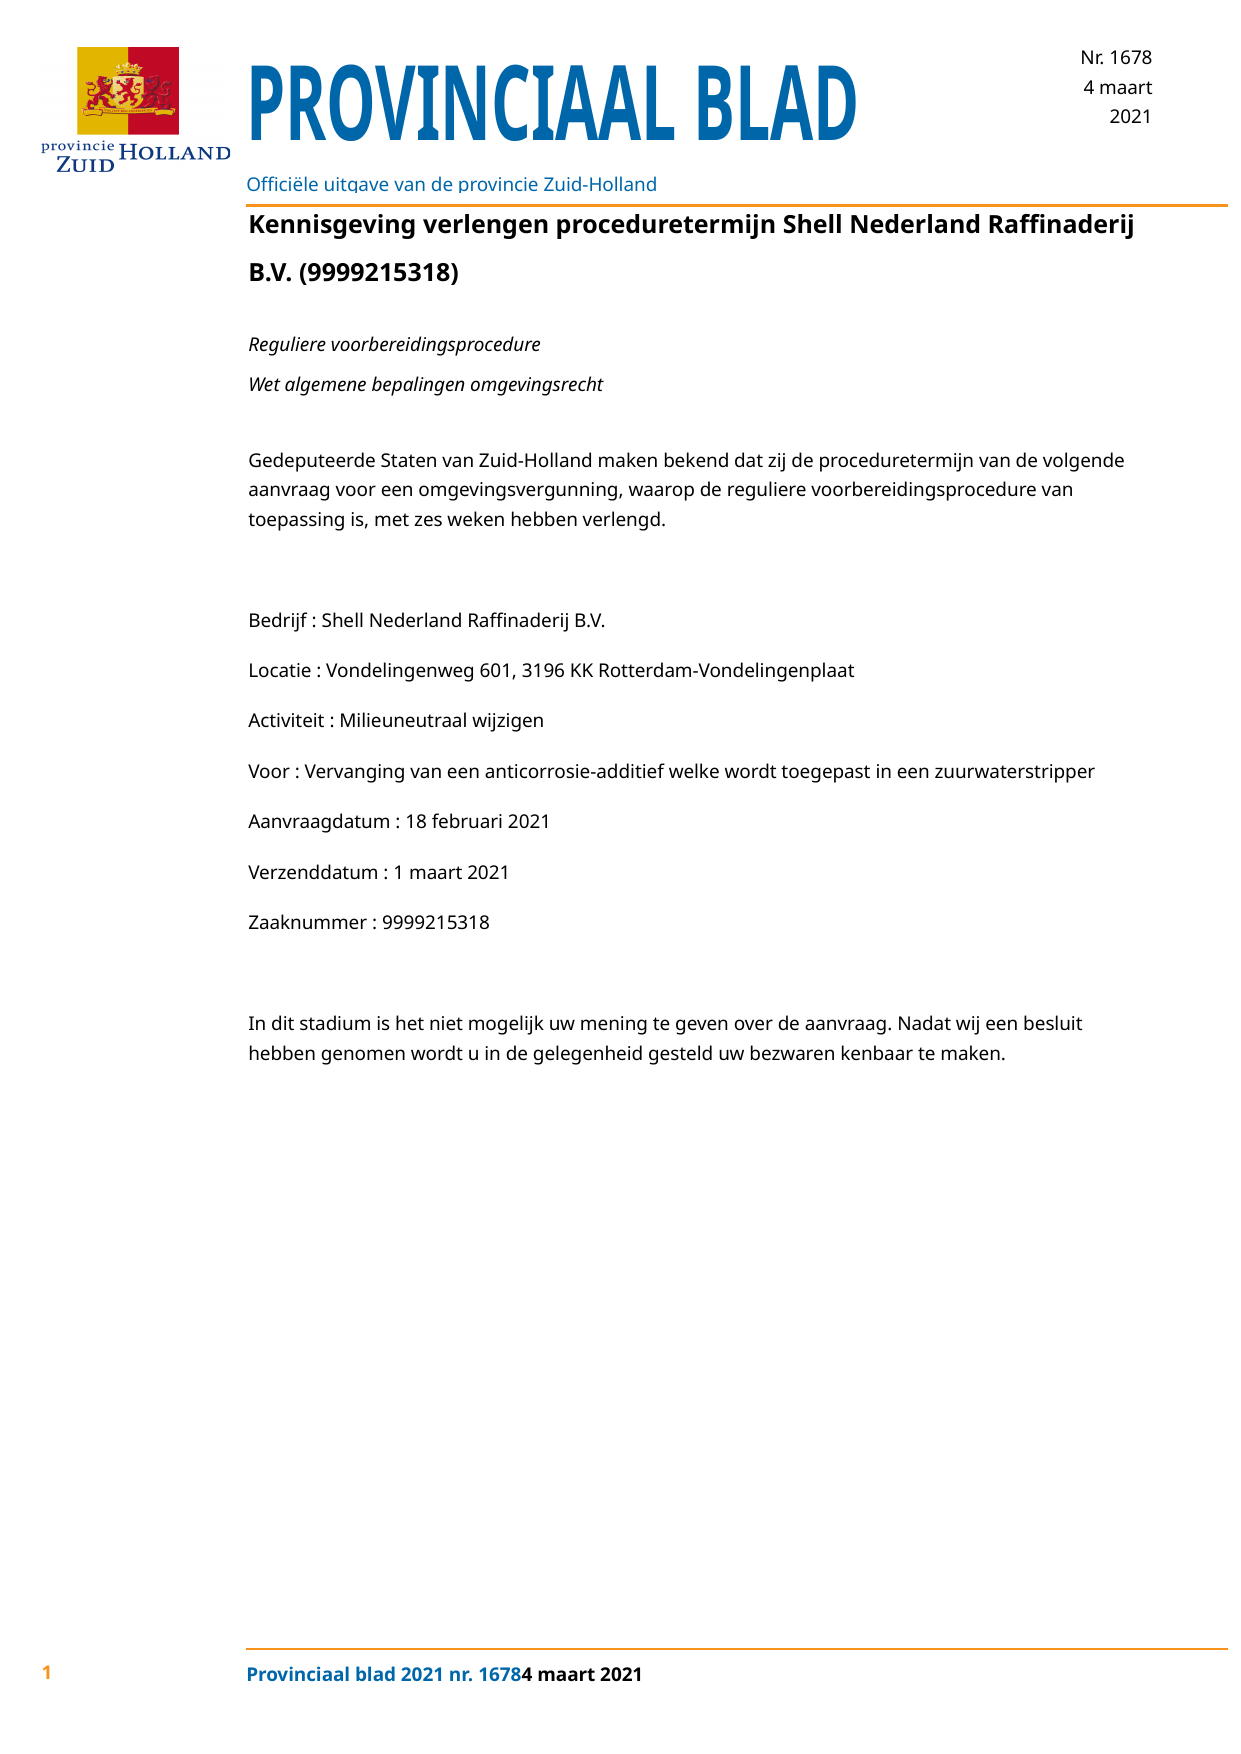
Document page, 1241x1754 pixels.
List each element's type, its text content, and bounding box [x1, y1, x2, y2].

text Kennisgeving verlengen proceduretermijn Shell Nederland Raffinaderij B.V. (9999215318) [248, 207, 1152, 288]
text Bedrijf : Shell Nederland Raffinaderij B.V. [248, 607, 1152, 633]
text Voor : Vervanging van een anticorrosie-additief welke wordt toegepast in een zuurwaterstripper [248, 758, 1152, 784]
text Zaaknummer : 9999215318 [248, 909, 1152, 935]
text Locatie : Vondelingenweg 601, 3196 KK Rotterdam-Vondelingenplaat [248, 657, 1152, 683]
text Reguliere voorbereidingsprocedure [248, 331, 1152, 357]
text Wet algemene bepalingen omgevingsrecht [248, 371, 1152, 396]
picture [41, 47, 231, 172]
text Verzenddatum : 1 maart 2021 [248, 859, 1152, 885]
text Activiteit : Milieuneutraal wijzigen [248, 708, 1152, 733]
text Aanvraagdatum : 18 februari 2021 [248, 808, 1152, 834]
text In dit stadium is het niet mogelijk uw mening te geven over de aanvraag. Nadat wij een besluit hebben genomen wordt u in de gelegenheid gesteld uw bezwaren kenbaar te maken. [248, 1010, 1152, 1066]
text Gedeputeerde Staten van Zuid-Holland maken bekend dat zij de proceduretermijn van de volgende aanvraag voor een omgevingsvergunning, waarop de reguliere voorbereidingsprocedure van toepassing is, met zes weken hebben verlengd. [248, 447, 1152, 532]
